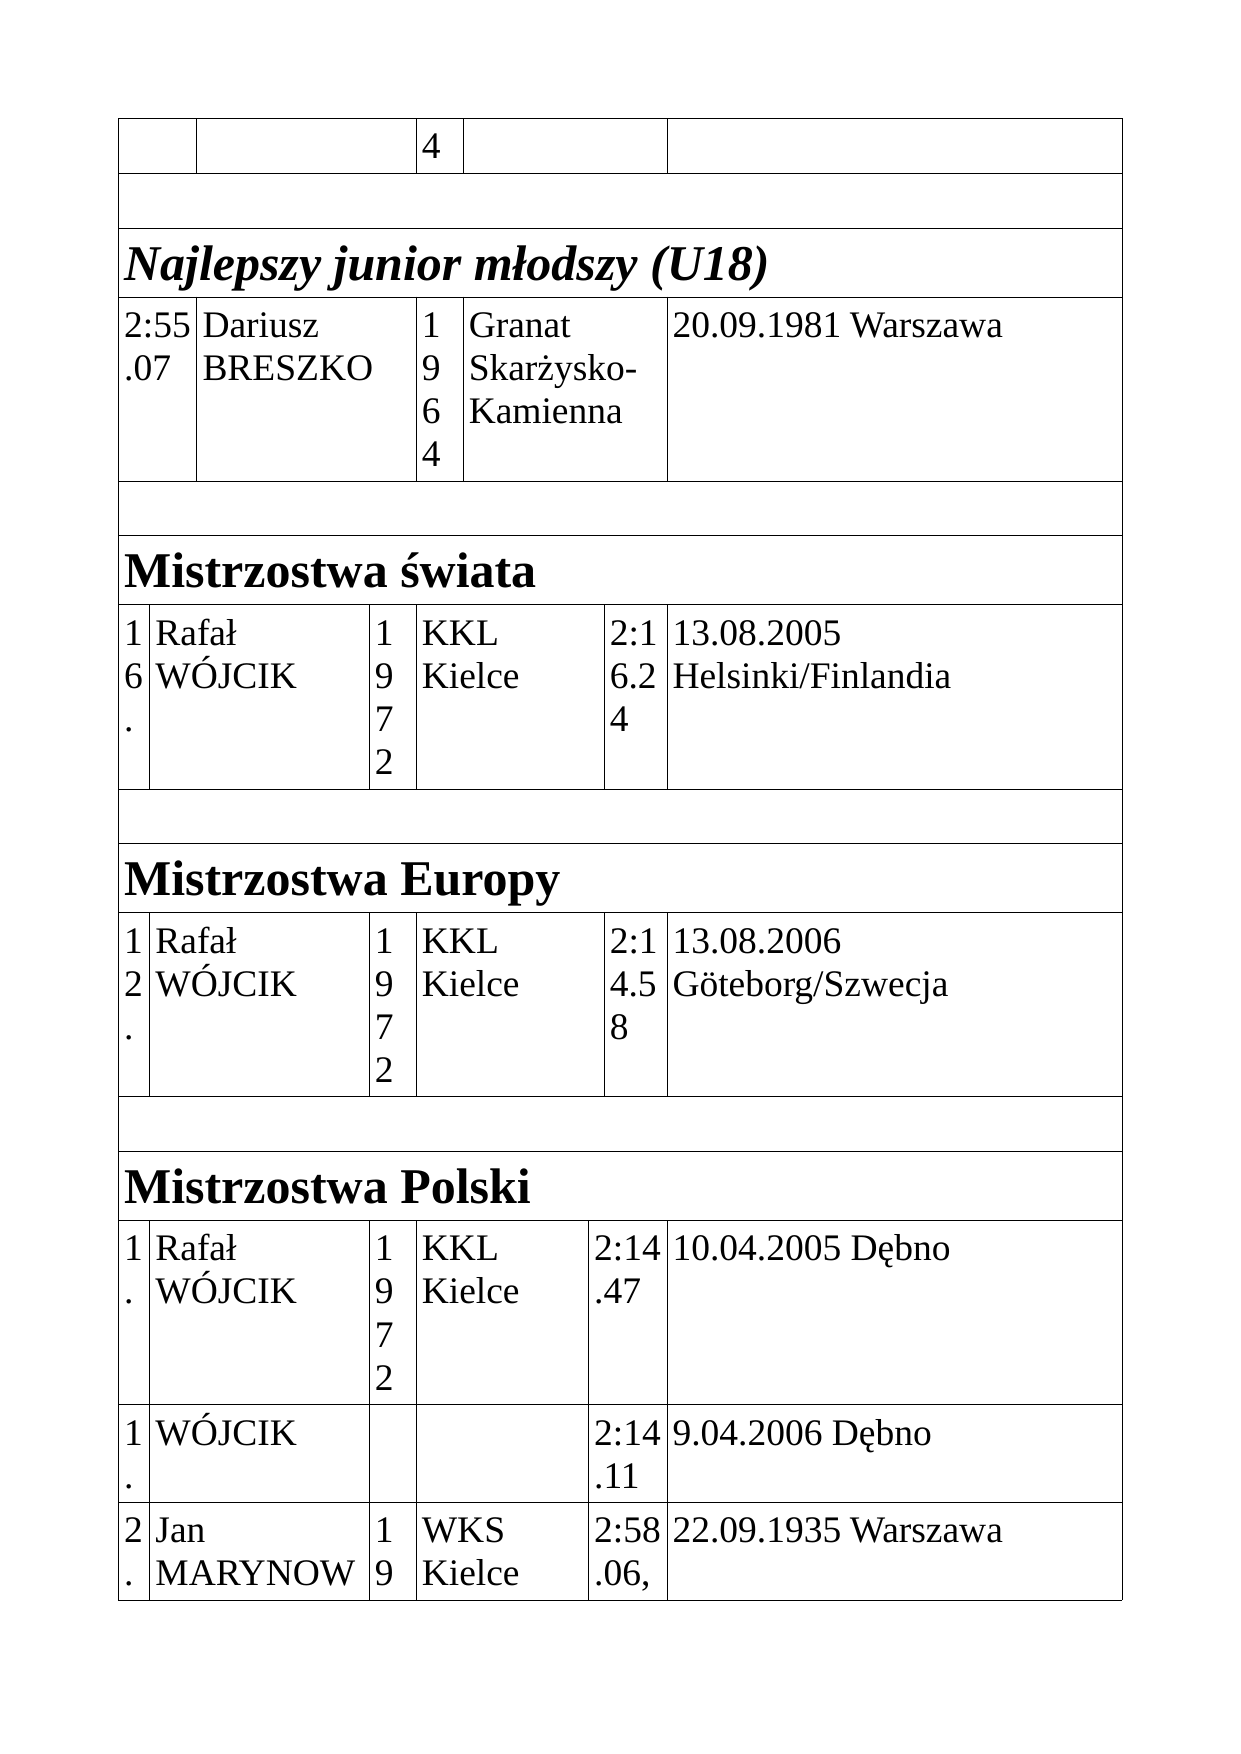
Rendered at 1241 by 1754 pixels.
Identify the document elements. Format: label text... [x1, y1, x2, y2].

table_cell 1972 [370, 1221, 416, 1404]
table_cell 16. [119, 605, 149, 788]
table_cell Mistrzostwa Polski [119, 1152, 1122, 1220]
table_cell 2:16.24 [605, 605, 667, 788]
table_cell [119, 482, 1122, 535]
table_cell 1964 [417, 298, 463, 481]
table_cell 4 [417, 119, 463, 173]
table_cell 2:14.58 [605, 913, 667, 1096]
table_cell [464, 119, 667, 173]
table_cell 2:14.47 [589, 1221, 667, 1404]
table_cell 1. [119, 1405, 149, 1502]
table_cell Rafał WÓJCIK [150, 913, 369, 1096]
table_cell 20.09.1981 Warszawa [668, 298, 1122, 481]
table_cell Jan MARYNOW [150, 1503, 369, 1600]
table_cell Dariusz BRESZKO [197, 298, 416, 481]
table_cell Granat Skarżysko-Kamienna [464, 298, 667, 481]
table_cell [668, 119, 1122, 173]
table_cell 1972 [370, 605, 416, 788]
table_cell 2:58.06, [589, 1503, 667, 1600]
table_cell [197, 119, 416, 173]
table_cell 9.04.2006 Dębno [668, 1405, 1122, 1502]
table_cell 13.08.2006 Göteborg/Szwecja [668, 913, 1122, 1096]
table_cell 1. [119, 1221, 149, 1404]
table_cell Mistrzostwa świata [119, 536, 1122, 604]
table_cell Mistrzostwa Europy [119, 844, 1122, 912]
table_cell [370, 1405, 416, 1502]
table_cell [119, 790, 1122, 843]
table_cell 22.09.1935 Warszawa [668, 1503, 1122, 1600]
table_cell 2:14.11 [589, 1405, 667, 1502]
table_cell KKL Kielce [417, 1221, 588, 1404]
table_cell KKL Kielce [417, 605, 604, 788]
table_cell WÓJCIK [150, 1405, 369, 1502]
table_cell Rafał WÓJCIK [150, 1221, 369, 1404]
table_cell 2:55.07 [119, 298, 196, 481]
table_cell 12. [119, 913, 149, 1096]
table_cell 13.08.2005 Helsinki/Finlandia [668, 605, 1122, 788]
table_cell Rafał WÓJCIK [150, 605, 369, 788]
table_cell KKL Kielce [417, 913, 604, 1096]
table_cell 1972 [370, 913, 416, 1096]
table_cell [119, 1097, 1122, 1151]
table_cell [417, 1405, 588, 1502]
table_cell Najlepszy junior młodszy (U18) [119, 229, 1122, 297]
table_cell [119, 174, 1122, 227]
table_cell 19 [370, 1503, 416, 1600]
table_cell [119, 119, 196, 173]
table_cell WKS Kielce [417, 1503, 588, 1600]
table_cell 10.04.2005 Dębno [668, 1221, 1122, 1404]
table_cell 2. [119, 1503, 149, 1600]
